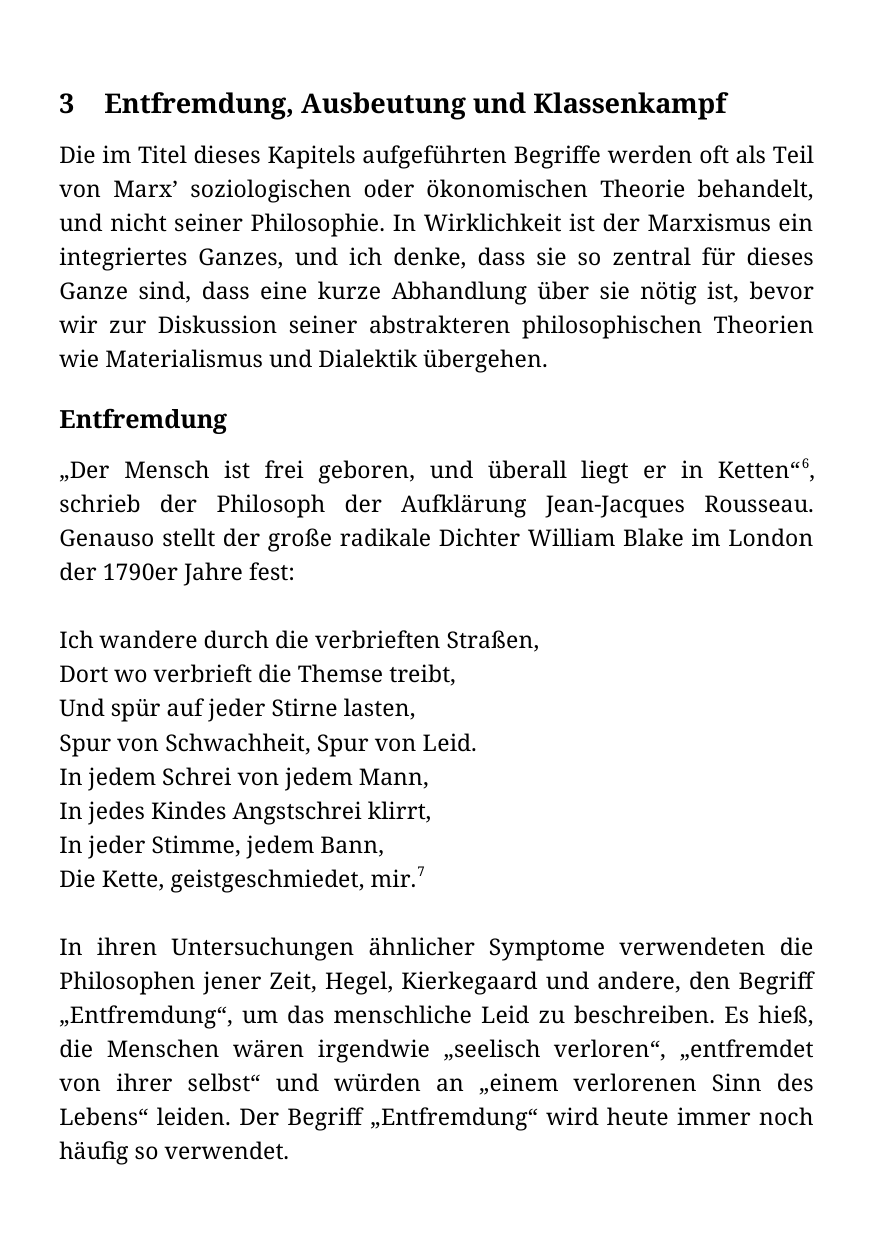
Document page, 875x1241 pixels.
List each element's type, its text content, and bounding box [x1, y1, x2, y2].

text Die im Titel dieses Kapitels aufgeführten Begriffe werden oft als Teil von Marx’ soziologischen oder ökonomischen Theorie behandelt, und nicht seiner Philosophie. In Wirklichkeit ist der Marxismus ein integriertes Ganzes, und ich denke, dass sie so zentral für dieses Ganze sind, dass eine kurze Abhandlung über sie nötig ist, bevor wir zur Diskussion seiner abstrakteren philosophischen Theorien wie Materialismus und Dialektik übergehen. [59, 139, 815, 374]
text Ich wandere durch die verbrieften Straßen, Dort wo verbrieft die Themse treibt, Und spür auf jeder Stirne lasten, Spur von Schwachheit, Spur von Leid. [59, 624, 815, 757]
text „Der Mensch ist frei geboren, und überall liegt er in Ketten“, schrieb der Philosoph der Aufklärung Jean-Jacques Rousseau. Genauso stellt der große radikale Dichter William Blake im London der 1790er Jahre fest: [59, 454, 815, 587]
subtitle Entfremdung [59, 402, 815, 436]
text In jedem Schrei von jedem Mann, In jedes Kindes Angstschrei klirrt, In jeder Stimme, jedem Bann, Die Kette, geistgeschmiedet, mir. [59, 761, 815, 894]
subtitle Entfremdung, Ausbeutung und Klassenkampf [59, 84, 815, 121]
text In ihren Untersuchungen ähnlicher Symptome verwendeten die Philosophen jener Zeit, Hegel, Kierkegaard und andere, den Begriff „Entfremdung“, um das menschliche Leid zu beschreiben. Es hieß, die Menschen wären irgendwie „seelisch verloren“, „entfremdet von ihrer selbst“ und würden an „einem verlorenen Sinn des Lebens“ leiden. Der Begriff „Entfremdung“ wird heute immer noch häufig so verwendet. [59, 931, 815, 1166]
